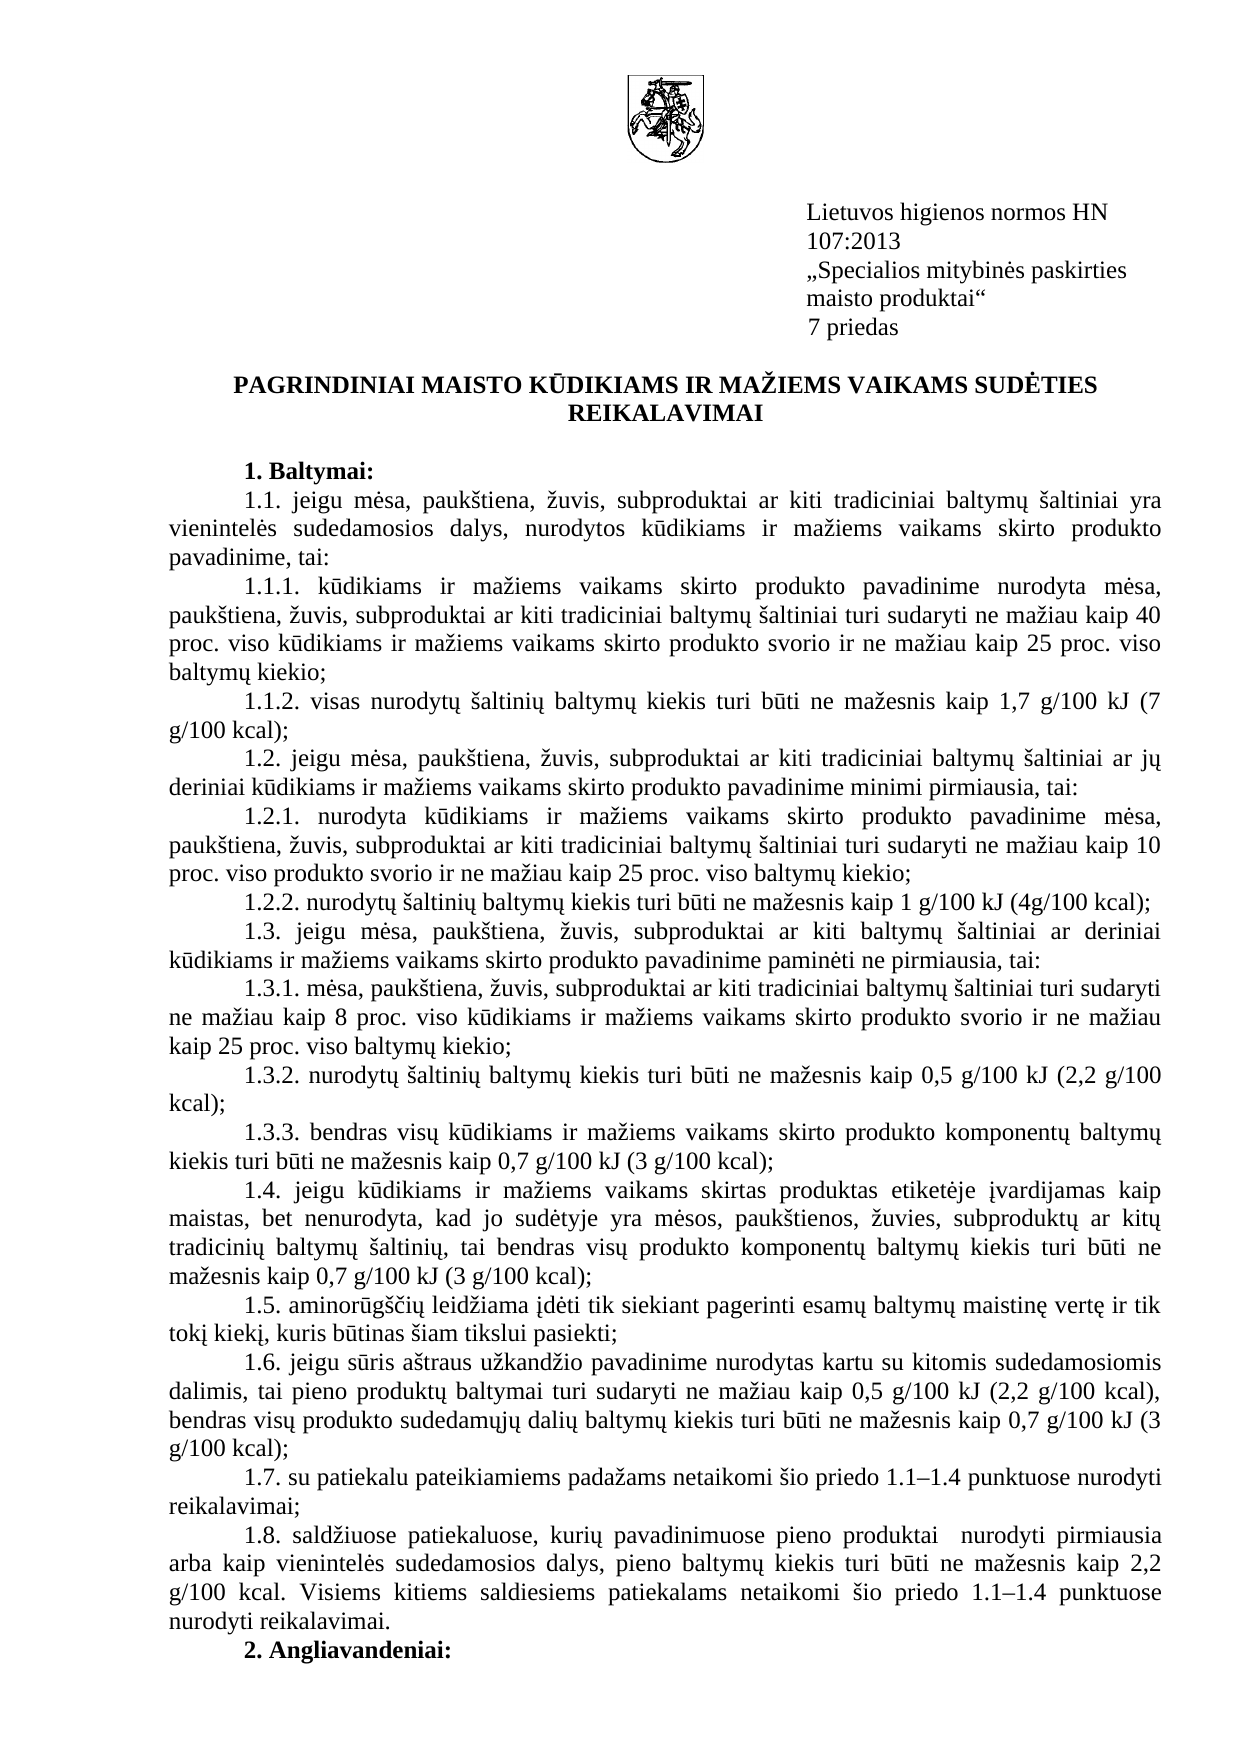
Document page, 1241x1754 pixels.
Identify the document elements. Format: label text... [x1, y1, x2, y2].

text 1.1.2. visas nurodytų šaltinių baltymų kiekis turi būti ne mažesnis kaip 1,7 g/100 kJ (7 g/100 kcal); [169, 686, 1162, 743]
text 1.2. jeigu mėsa, paukštiena, žuvis, subproduktai ar kiti tradiciniai baltymų šaltiniai ar jų deriniai kūdikiams ir mažiems vaikams skirto produkto pavadinime minimi pirmiausia, tai: [169, 743, 1162, 801]
text 1.4. jeigu kūdikiams ir mažiems vaikams skirtas produktas etiketėje įvardijamas kaip maistas, bet nenurodyta, kad jo sudėtyje yra mėsos, paukštienos, žuvies, subproduktų ar kitų tradicinių baltymų šaltinių, tai bendras visų produkto komponentų baltymų kiekis turi būti ne mažesnis kaip 0,7 g/100 kJ (3 g/100 kcal); [169, 1175, 1162, 1290]
text 1.3.2. nurodytų šaltinių baltymų kiekis turi būti ne mažesnis kaip 0,5 g/100 kJ (2,2 g/100 kcal); [169, 1060, 1162, 1117]
text Lietuvos higienos normos HN 107:2013 [806, 197, 1162, 255]
text PAGRINDINIAI maisto KŪDIKIAMS IR MAŽIEMS VAIKAMS sudėties reikalavimai [169, 370, 1162, 427]
text „Specialios mitybinės paskirties maisto produktai“ [806, 255, 1162, 312]
text 1.1.1. kūdikiams ir mažiems vaikams skirto produkto pavadinime nurodyta mėsa, paukštiena, žuvis, subproduktai ar kiti tradiciniai baltymų šaltiniai turi sudaryti ne mažiau kaip 40 proc. viso kūdikiams ir mažiems vaikams skirto produkto svorio ir ne mažiau kaip 25 proc. viso baltymų kiekio; [169, 571, 1162, 686]
text 1.6. jeigu sūris aštraus užkandžio pavadinime nurodytas kartu su kitomis sudedamosiomis dalimis, tai pieno produktų baltymai turi sudaryti ne mažiau kaip 0,5 g/100 kJ (2,2 g/100 kcal), bendras visų produkto sudedamųjų dalių baltymų kiekis turi būti ne mažesnis kaip 0,7 g/100 kJ (3 g/100 kcal); [169, 1347, 1162, 1462]
text 2. Angliavandeniai: [169, 1635, 1162, 1663]
text 1.8. saldžiuose patiekaluose, kurių pavadinimuose pieno produktai nurodyti pirmiausia arba kaip vienintelės sudedamosios dalys, pieno baltymų kiekis turi būti ne mažesnis kaip 2,2 g/100 kcal. Visiems kitiems saldiesiems patiekalams netaikomi šio priedo 1.1–1.4 punktuose nurodyti reikalavimai. [169, 1520, 1162, 1635]
text 1.3.1. mėsa, paukštiena, žuvis, subproduktai ar kiti tradiciniai baltymų šaltiniai turi sudaryti ne mažiau kaip 8 proc. viso kūdikiams ir mažiems vaikams skirto produkto svorio ir ne mažiau kaip 25 proc. viso baltymų kiekio; [169, 973, 1162, 1060]
text 7 priedas [789, 312, 1162, 341]
text 1.5. aminorūgščių leidžiama įdėti tik siekiant pagerinti esamų baltymų maistinę vertę ir tik tokį kiekį, kuris būtinas šiam tikslui pasiekti; [169, 1290, 1162, 1347]
text 1.2.2. nurodytų šaltinių baltymų kiekis turi būti ne mažesnis kaip 1 g/100 kJ (4g/100 kcal); [169, 887, 1162, 916]
text 1.7. su patiekalu pateikiamiems padažams netaikomi šio priedo 1.1–1.4 punktuose nurodyti reikalavimai; [169, 1462, 1162, 1520]
text 1.3.3. bendras visų kūdikiams ir mažiems vaikams skirto produkto komponentų baltymų kiekis turi būti ne mažesnis kaip 0,7 g/100 kJ (3 g/100 kcal); [169, 1117, 1162, 1175]
text 1.3. jeigu mėsa, paukštiena, žuvis, subproduktai ar kiti baltymų šaltiniai ar deriniai kūdikiams ir mažiems vaikams skirto produkto pavadinime paminėti ne pirmiausia, tai: [169, 916, 1162, 973]
text 1.2.1. nurodyta kūdikiams ir mažiems vaikams skirto produkto pavadinime mėsa, paukštiena, žuvis, subproduktai ar kiti tradiciniai baltymų šaltiniai turi sudaryti ne mažiau kaip 10 proc. viso produkto svorio ir ne mažiau kaip 25 proc. viso baltymų kiekio; [169, 801, 1162, 887]
text 1. Baltymai: [169, 456, 1162, 485]
text 1.1. jeigu mėsa, paukštiena, žuvis, subproduktai ar kiti tradiciniai baltymų šaltiniai yra vienintelės sudedamosios dalys, nurodytos kūdikiams ir mažiems vaikams skirto produkto pavadinime, tai: [169, 485, 1162, 571]
